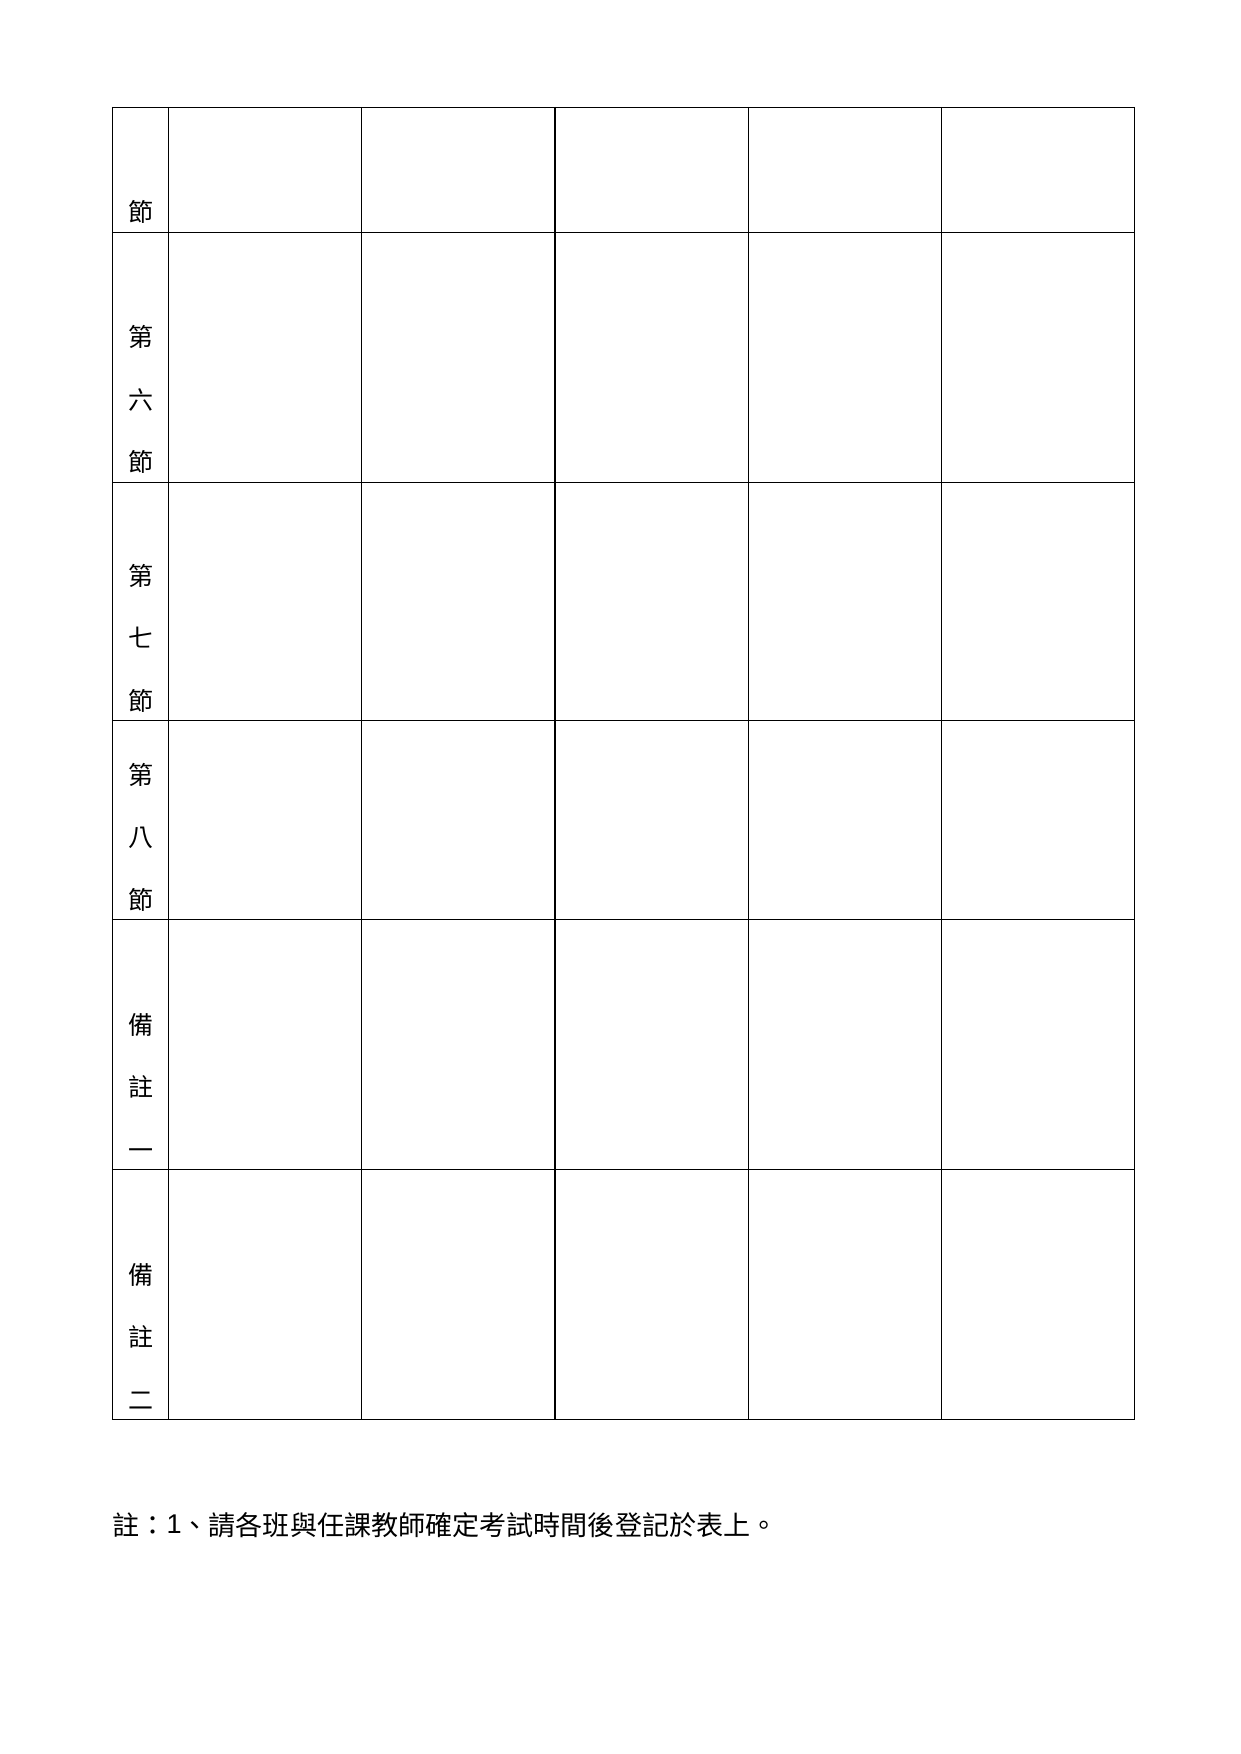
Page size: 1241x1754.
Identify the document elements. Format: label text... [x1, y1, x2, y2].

table_cell 備註二 [113, 1170, 168, 1419]
table_cell [749, 233, 941, 482]
table_cell [362, 108, 554, 232]
table_cell [749, 721, 941, 919]
table_cell [942, 721, 1134, 919]
table_cell [169, 233, 361, 482]
table_cell [942, 1170, 1134, 1419]
table_cell [749, 1170, 941, 1419]
table_cell [362, 1170, 554, 1419]
table_cell [556, 108, 748, 232]
table_cell 第七節 [113, 483, 168, 720]
table_cell [362, 233, 554, 482]
table_cell [169, 920, 361, 1169]
table_cell [749, 920, 941, 1169]
table_cell [556, 721, 748, 919]
table_cell [169, 108, 361, 232]
table_cell [169, 721, 361, 919]
table_cell [556, 1170, 748, 1419]
table_cell [942, 483, 1134, 720]
table_cell [749, 483, 941, 720]
table_cell [362, 483, 554, 720]
table_cell [362, 721, 554, 919]
table_cell [169, 1170, 361, 1419]
table_cell [169, 483, 361, 720]
table_cell 第六節 [113, 233, 168, 482]
table_cell 第八節 [113, 721, 168, 919]
table_cell [942, 233, 1134, 482]
table_cell [942, 108, 1134, 232]
text 註：1、請各班與任課教師確定考試時間後登記於表上。 [112, 1482, 1128, 1544]
table_cell [556, 920, 748, 1169]
table_cell [362, 920, 554, 1169]
table_cell [942, 920, 1134, 1169]
table_cell [749, 108, 941, 232]
table_cell 備註一 [113, 920, 168, 1169]
table_cell [556, 483, 748, 720]
table_cell [556, 233, 748, 482]
table_cell 節 [113, 108, 168, 232]
